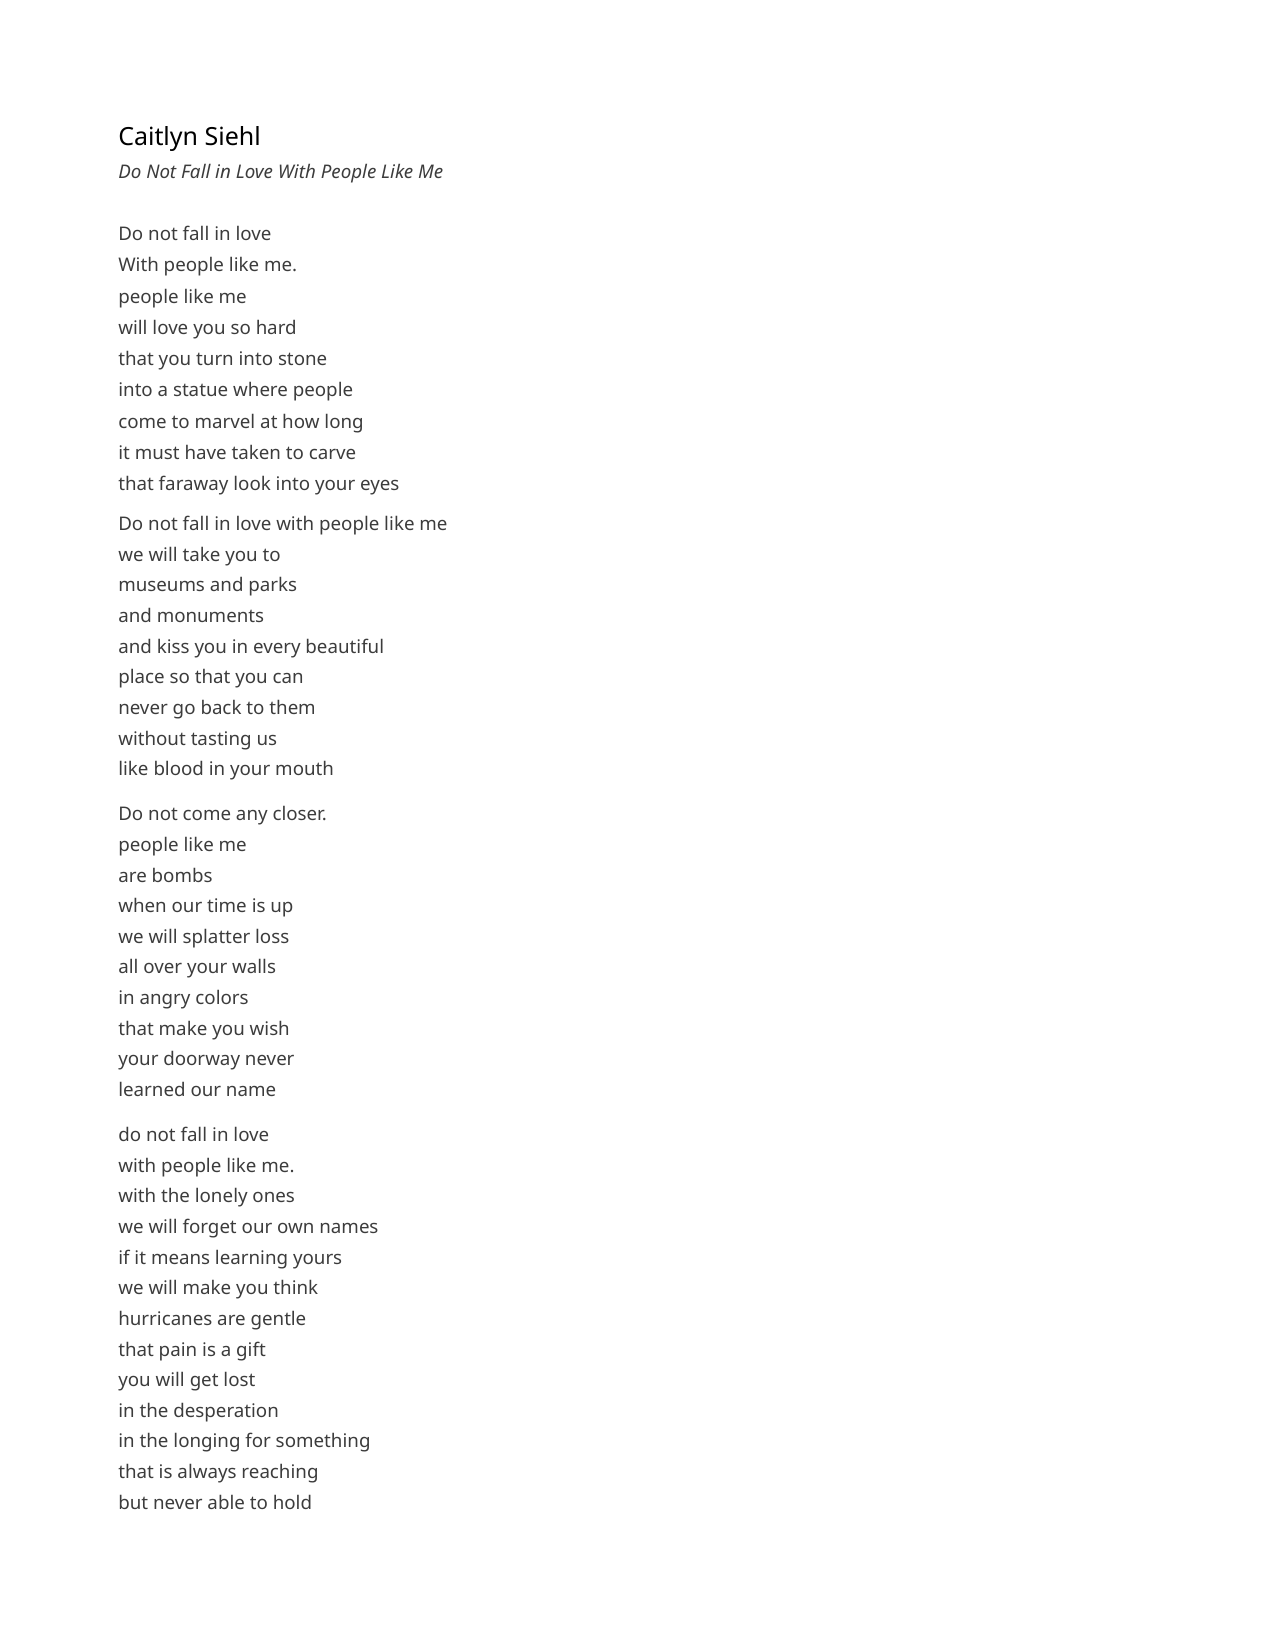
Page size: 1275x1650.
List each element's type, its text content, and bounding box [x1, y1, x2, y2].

text do not fall in love with people like me. with the lonely ones we will forget our own names if it means learning yours we will make you think hurricanes are gentle that pain is a gift you will get lost in the desperation in the longing for something that is always reaching but never able to hold [118, 1122, 1157, 1514]
text Do Not Fall in Love With People Like Me [118, 152, 1157, 183]
text Do not come any closer. people like me are bombs when our time is up we will splatter loss all over your walls in angry colors that make you wish your doorway never learned our name [118, 801, 1157, 1102]
text Do not fall in love with people like me we will take you to museums and parks and monuments and kiss you in every beautiful place so that you can never go back to them without tasting us like blood in your mouth [118, 511, 1157, 781]
text Caitlyn Siehl [118, 118, 1157, 152]
text Do not fall in love With people like me. people like me will love you so hard that you turn into stone into a statue where people come to marvel at how long it must have taken to carve that faraway look into your eyes [118, 215, 1157, 496]
